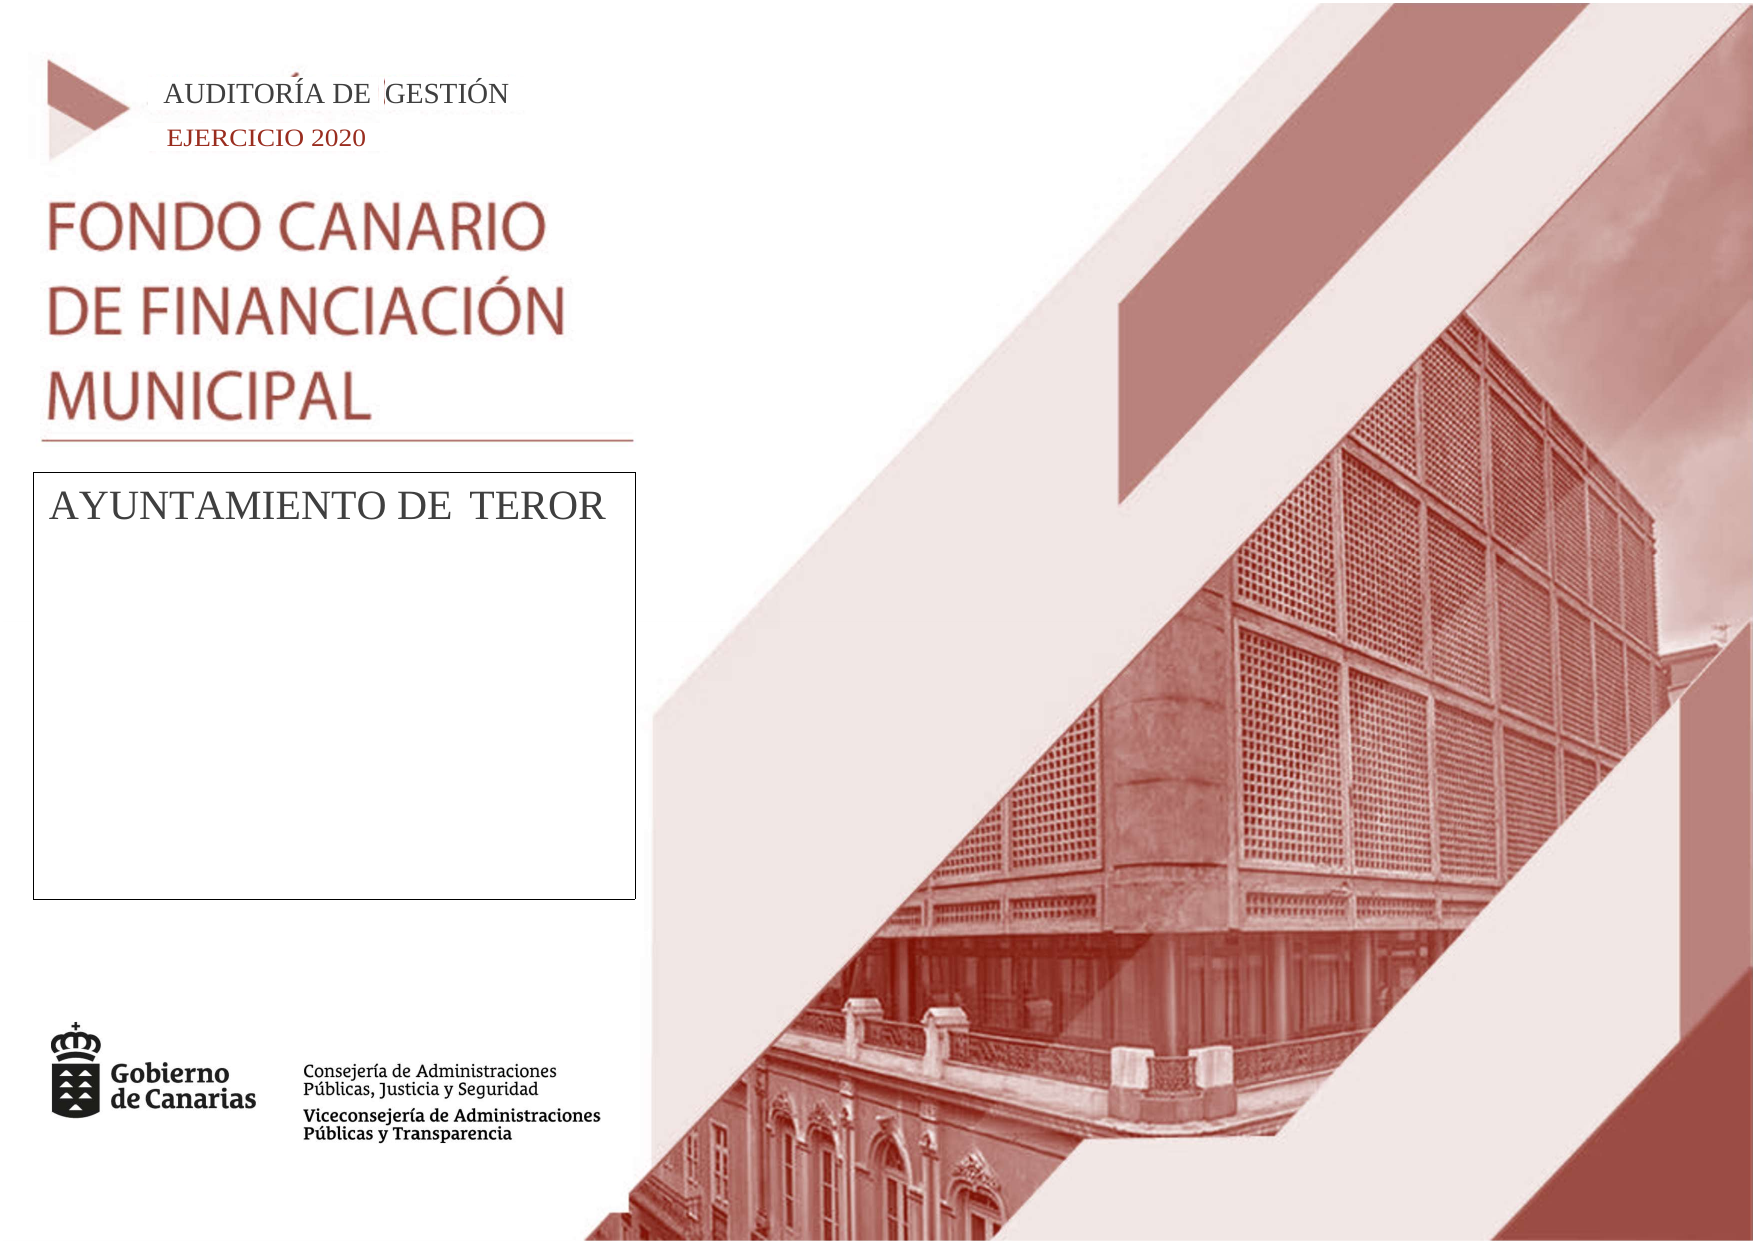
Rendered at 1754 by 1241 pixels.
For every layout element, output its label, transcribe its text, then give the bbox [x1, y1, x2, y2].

picture [3, 3, 1753, 1241]
text AUDITORÍA DE GESTIÓN [148, 77, 1502, 110]
text EJERCICIO 2020 [148, 123, 1502, 151]
text AYUNTAMIENTO DE TEROR [49, 480, 635, 528]
